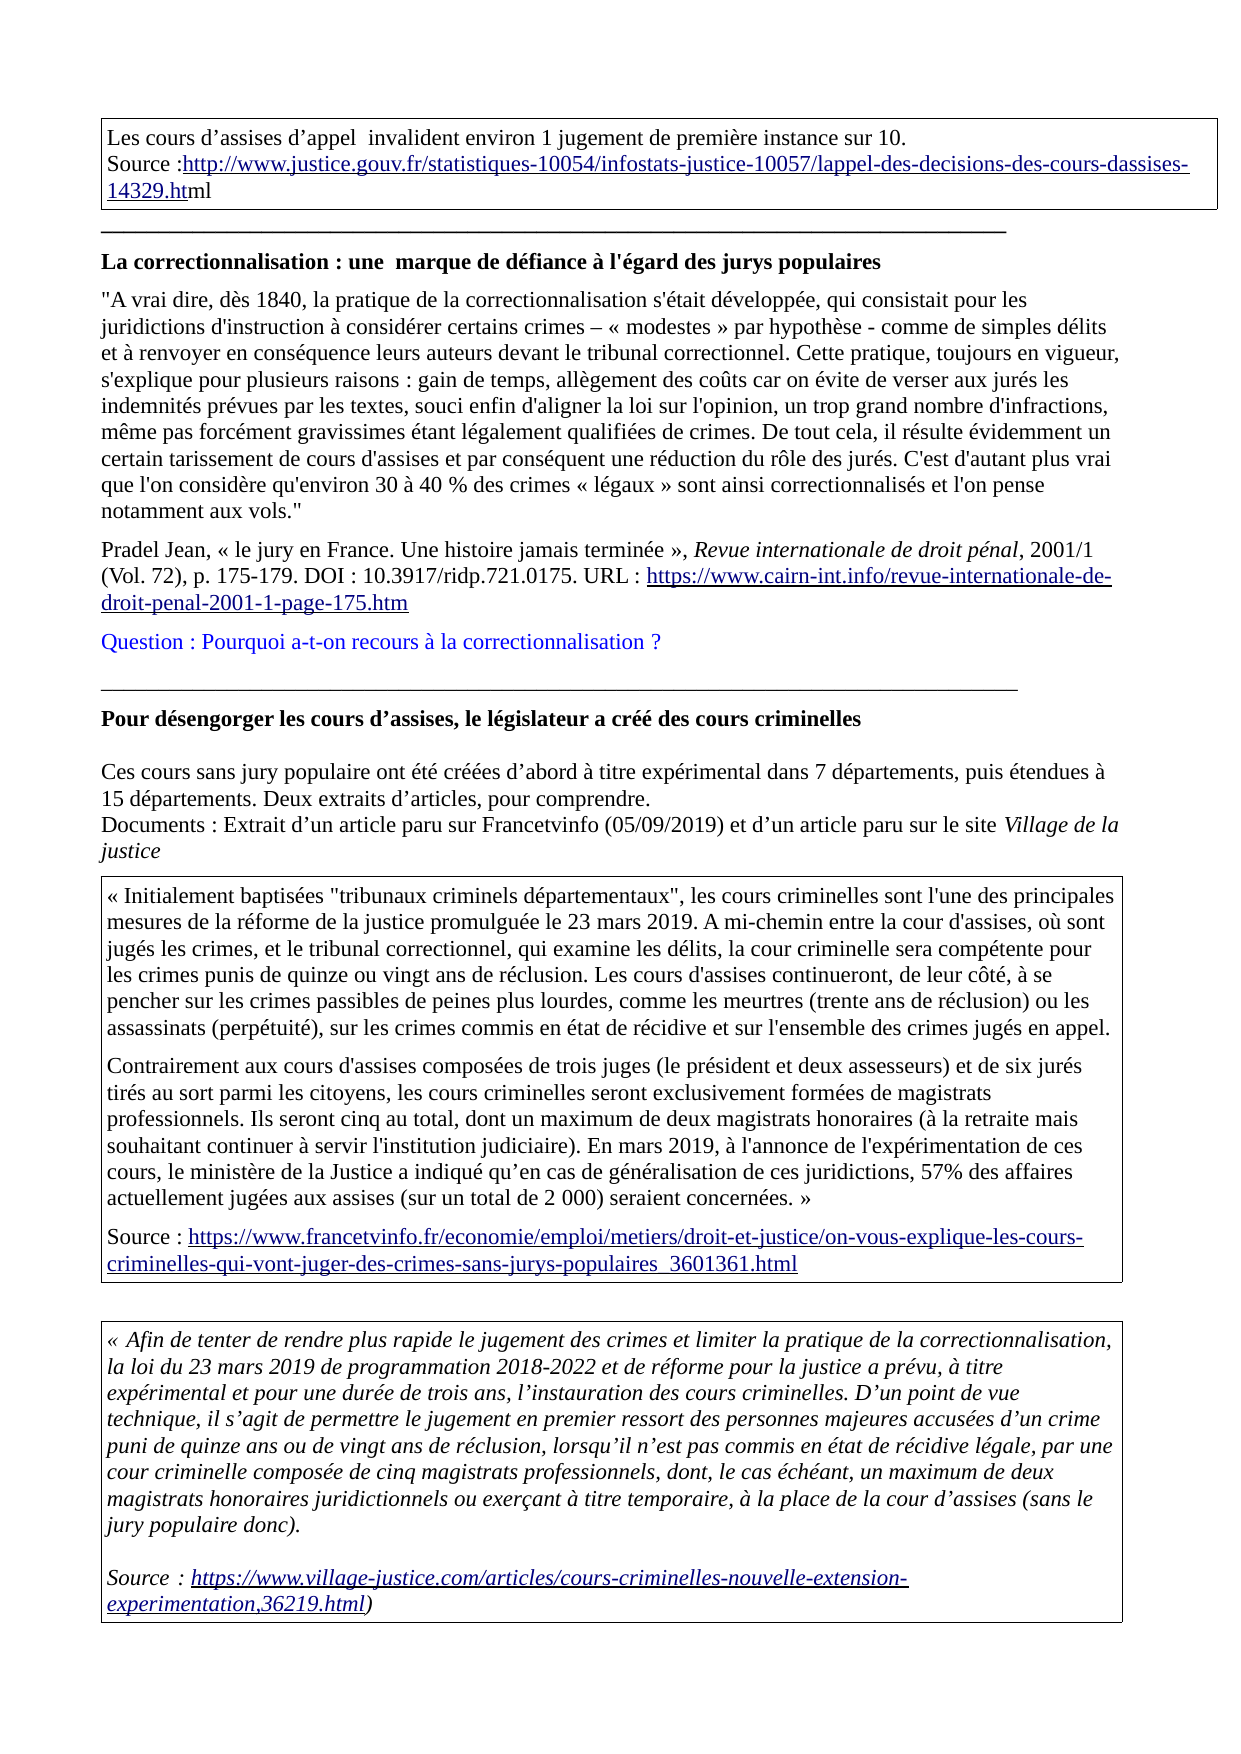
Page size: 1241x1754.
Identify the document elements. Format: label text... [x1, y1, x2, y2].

text Question : Pourquoi a-t-on recours à la correctionnalisation ? [101, 628, 1122, 654]
table_header « Initialement baptisées "tribunaux criminels départementaux", les cours criminelles sont l'une des principales mesures de la réforme de la justice promulguée le 23 mars 2019. A mi-chemin entre la cour d'assises, où sont jugés les crimes, et le tribunal correctionnel, qui examine les délits, la cour criminelle sera compétente pour les crimes punis de quinze ou vingt ans de réclusion. Les cours d'assises continueront, de leur côté, à se pencher sur les crimes passibles de peines plus lourdes, comme les meurtres (trente ans de réclusion) ou les assassinats (perpétuité), sur les crimes commis en état de récidive et sur l'ensemble des crimes jugés en appel. Contrairement aux cours d'assises composées de trois juges (le président et deux assesseurs) et de six jurés tirés au sort parmi les citoyens, les cours criminelles seront exclusivement formées de magistrats professionnels. Ils seront cinq au total, dont un maximum de deux magistrats honoraires (à la retraite mais souhaitant continuer à servir l'institution judiciaire). En mars 2019, à l'annonce de l'expérimentation de ces cours, le ministère de la Justice a indiqué qu’en cas de généralisation de ces juridictions, 57% des affaires actuellement jugées aux assises (sur un total de 2 000) seraient concernées. » Source : https://www.francetvinfo.fr/economie/emploi/metiers/droit-et-justice/on-vous-explique-les-cours-criminelles-qui-vont-juger-des-crimes-sans-jurys-populaires_3601361.html [102, 877, 1122, 1282]
table_header « Afin de tenter de rendre plus rapide le jugement des crimes et limiter la pratique de la correctionnalisation, la loi du 23 mars 2019 de programmation 2018-2022 et de réforme pour la justice a prévu, à titre expérimental et pour une durée de trois ans, l’instauration des cours criminelles. D’un point de vue technique, il s’agit de permettre le jugement en premier ressort des personnes majeures accusées d’un crime puni de quinze ans ou de vingt ans de réclusion, lorsqu’il n’est pas commis en état de récidive légale, par une cour criminelle composée de cinq magistrats professionnels, dont, le cas échéant, un maximum de deux magistrats honoraires juridictionnels ou exerçant à titre temporaire, à la place de la cour d’assises (sans le jury populaire donc). Source : https://www.village-justice.com/articles/cours-criminelles-nouvelle-extension-experimentation,36219.html) [102, 1322, 1122, 1622]
text Documents : Extrait d’un article paru sur Francetvinfo (05/09/2019) et d’un article paru sur le site Village de la justice [101, 811, 1122, 864]
text Pradel Jean, « le jury en France. Une histoire jamais terminée », Revue internationale de droit pénal, 2001/1 (Vol. 72), p. 175-179. DOI : 10.3917/ridp.721.0175. URL : https://www.cairn-int.info/revue-internationale-de-droit-penal-2001-1-page-175.htm [101, 536, 1122, 615]
text La correctionnalisation : une marque de défiance à l'égard des jurys populaires [101, 248, 1122, 274]
table_header Les cours d’assises d’appel invalident environ 1 jugement de première instance sur 10. Source :http://www.justice.gouv.fr/statistiques-10054/infostats-justice-10057/lappel-des-decisions-des-cours-dassises-14329.html [102, 119, 1217, 209]
text Pour désengorger les cours d’assises, le législateur a créé des cours criminelles [101, 706, 1122, 732]
text _______________________________________________________________________________ [101, 210, 1122, 235]
text "A vrai dire, dès 1840, la pratique de la correctionnalisation s'était développée, qui consistait pour les juridictions d'instruction à considérer certains crimes – « modestes » par hypothèse - comme de simples délits et à renvoyer en conséquence leurs auteurs devant le tribunal correctionnel. Cette pratique, toujours en vigueur, s'explique pour plusieurs raisons : gain de temps, allègement des coûts car on évite de verser aux jurés les indemnités prévues par les textes, souci enfin d'aligner la loi sur l'opinion, un trop grand nombre d'infractions, même pas forcément gravissimes étant légalement qualifiées de crimes. De tout cela, il résulte évidemment un certain tarissement de cours d'assises et par conséquent une réduction du rôle des jurés. C'est d'autant plus vrai que l'on considère qu'environ 30 à 40 % des crimes « légaux » sont ainsi correctionnalisés et l'on pense notamment aux vols." [101, 287, 1122, 524]
text Ces cours sans jury populaire ont été créées d’abord à titre expérimental dans 7 départements, puis étendues à 15 départements. Deux extraits d’articles, pour comprendre. [101, 758, 1122, 811]
text ________________________________________________________________________________ [101, 667, 1122, 693]
